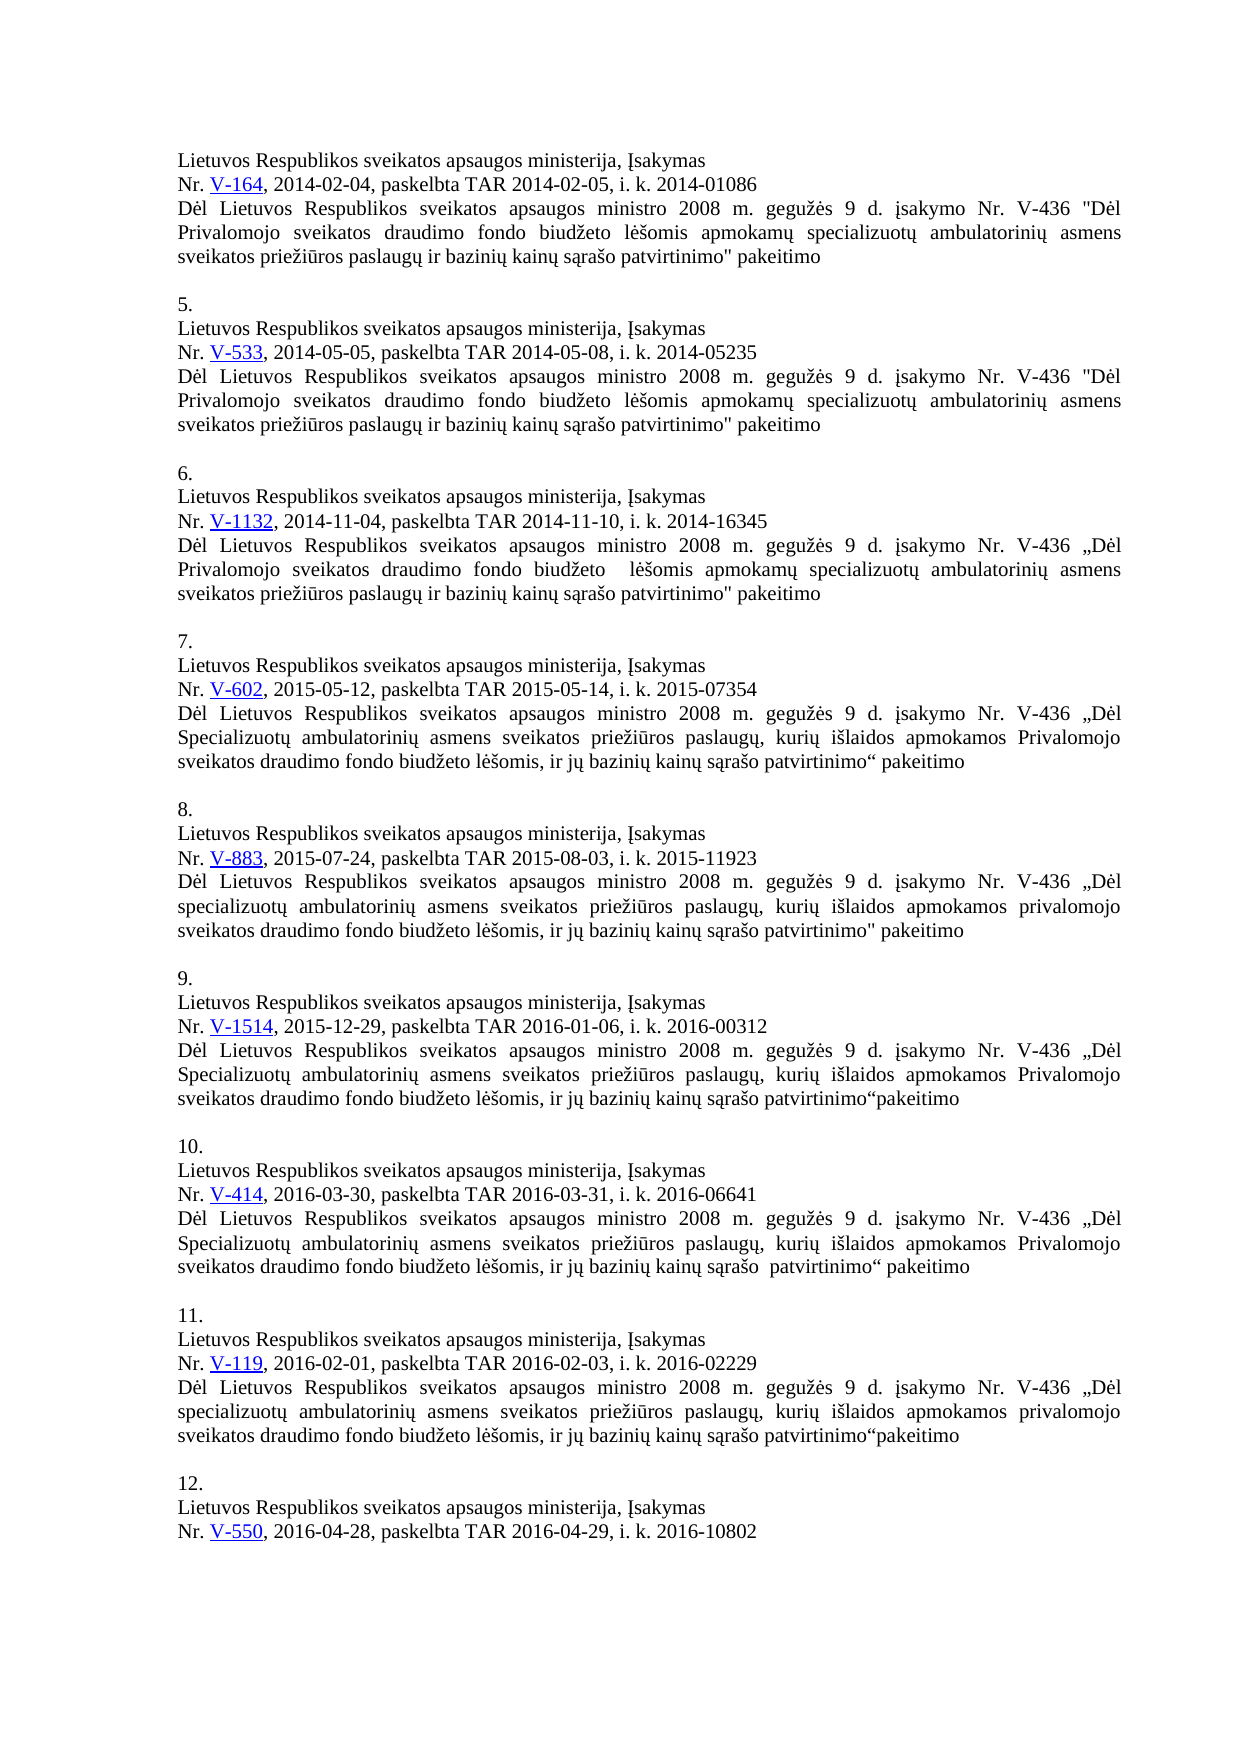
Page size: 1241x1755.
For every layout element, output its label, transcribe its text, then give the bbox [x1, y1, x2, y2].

text Lietuvos Respublikos sveikatos apsaugos ministerija, Įsakymas [177, 484, 1122, 508]
text Dėl Lietuvos Respublikos sveikatos apsaugos ministro 2008 m. gegužės 9 d. įsakymo Nr. V-436 „Dėl Privalomojo sveikatos draudimo fondo biudžeto lėšomis apmokamų specializuotų ambulatorinių asmens sveikatos priežiūros paslaugų ir bazinių kainų sąrašo patvirtinimo" pakeitimo [177, 533, 1122, 605]
text Nr. V-602, 2015-05-12, paskelbta TAR 2015-05-14, i. k. 2015-07354 [177, 677, 1122, 701]
text Lietuvos Respublikos sveikatos apsaugos ministerija, Įsakymas [177, 1327, 1122, 1351]
text Nr. V-550, 2016-04-28, paskelbta TAR 2016-04-29, i. k. 2016-10802 [177, 1519, 1122, 1543]
text Nr. V-533, 2014-05-05, paskelbta TAR 2014-05-08, i. k. 2014-05235 [177, 340, 1122, 364]
text Nr. V-1514, 2015-12-29, paskelbta TAR 2016-01-06, i. k. 2016-00312 [177, 1014, 1122, 1038]
text Dėl Lietuvos Respublikos sveikatos apsaugos ministro 2008 m. gegužės 9 d. įsakymo Nr. V-436 "Dėl Privalomojo sveikatos draudimo fondo biudžeto lėšomis apmokamų specializuotų ambulatorinių asmens sveikatos priežiūros paslaugų ir bazinių kainų sąrašo patvirtinimo" pakeitimo [177, 364, 1122, 436]
text Nr. V-883, 2015-07-24, paskelbta TAR 2015-08-03, i. k. 2015-11923 [177, 845, 1122, 869]
text Lietuvos Respublikos sveikatos apsaugos ministerija, Įsakymas [177, 316, 1122, 340]
text 10. [177, 1134, 1122, 1158]
text Lietuvos Respublikos sveikatos apsaugos ministerija, Įsakymas [177, 821, 1122, 845]
text Dėl Lietuvos Respublikos sveikatos apsaugos ministro 2008 m. gegužės 9 d. įsakymo Nr. V-436 „Dėl Specializuotų ambulatorinių asmens sveikatos priežiūros paslaugų, kurių išlaidos apmokamos Privalomojo sveikatos draudimo fondo biudžeto lėšomis, ir jų bazinių kainų sąrašo patvirtinimo“ pakeitimo [177, 701, 1122, 773]
text Dėl Lietuvos Respublikos sveikatos apsaugos ministro 2008 m. gegužės 9 d. įsakymo Nr. V-436 "Dėl Privalomojo sveikatos draudimo fondo biudžeto lėšomis apmokamų specializuotų ambulatorinių asmens sveikatos priežiūros paslaugų ir bazinių kainų sąrašo patvirtinimo" pakeitimo [177, 196, 1122, 268]
text Lietuvos Respublikos sveikatos apsaugos ministerija, Įsakymas [177, 148, 1122, 172]
text Lietuvos Respublikos sveikatos apsaugos ministerija, Įsakymas [177, 1158, 1122, 1182]
text Dėl Lietuvos Respublikos sveikatos apsaugos ministro 2008 m. gegužės 9 d. įsakymo Nr. V-436 „Dėl specializuotų ambulatorinių asmens sveikatos priežiūros paslaugų, kurių išlaidos apmokamos privalomojo sveikatos draudimo fondo biudžeto lėšomis, ir jų bazinių kainų sąrašo patvirtinimo“pakeitimo [177, 1375, 1122, 1447]
text Nr. V-1132, 2014-11-04, paskelbta TAR 2014-11-10, i. k. 2014-16345 [177, 508, 1122, 533]
text 8. [177, 797, 1122, 821]
text Dėl Lietuvos Respublikos sveikatos apsaugos ministro 2008 m. gegužės 9 d. įsakymo Nr. V-436 „Dėl specializuotų ambulatorinių asmens sveikatos priežiūros paslaugų, kurių išlaidos apmokamos privalomojo sveikatos draudimo fondo biudžeto lėšomis, ir jų bazinių kainų sąrašo patvirtinimo" pakeitimo [177, 869, 1122, 942]
text 9. [177, 966, 1122, 990]
text Dėl Lietuvos Respublikos sveikatos apsaugos ministro 2008 m. gegužės 9 d. įsakymo Nr. V-436 „Dėl Specializuotų ambulatorinių asmens sveikatos priežiūros paslaugų, kurių išlaidos apmokamos Privalomojo sveikatos draudimo fondo biudžeto lėšomis, ir jų bazinių kainų sąrašo patvirtinimo“ pakeitimo [177, 1206, 1122, 1278]
text 6. [177, 460, 1122, 484]
text 7. [177, 629, 1122, 653]
text Nr. V-164, 2014-02-04, paskelbta TAR 2014-02-05, i. k. 2014-01086 [177, 172, 1122, 196]
text 12. [177, 1471, 1122, 1495]
text Nr. V-414, 2016-03-30, paskelbta TAR 2016-03-31, i. k. 2016-06641 [177, 1182, 1122, 1206]
text Lietuvos Respublikos sveikatos apsaugos ministerija, Įsakymas [177, 1495, 1122, 1519]
text Lietuvos Respublikos sveikatos apsaugos ministerija, Įsakymas [177, 990, 1122, 1014]
text Lietuvos Respublikos sveikatos apsaugos ministerija, Įsakymas [177, 653, 1122, 677]
text Nr. V-119, 2016-02-01, paskelbta TAR 2016-02-03, i. k. 2016-02229 [177, 1351, 1122, 1375]
text 11. [177, 1303, 1122, 1327]
text 5. [177, 292, 1122, 316]
text Dėl Lietuvos Respublikos sveikatos apsaugos ministro 2008 m. gegužės 9 d. įsakymo Nr. V-436 „Dėl Specializuotų ambulatorinių asmens sveikatos priežiūros paslaugų, kurių išlaidos apmokamos Privalomojo sveikatos draudimo fondo biudžeto lėšomis, ir jų bazinių kainų sąrašo patvirtinimo“pakeitimo [177, 1038, 1122, 1110]
